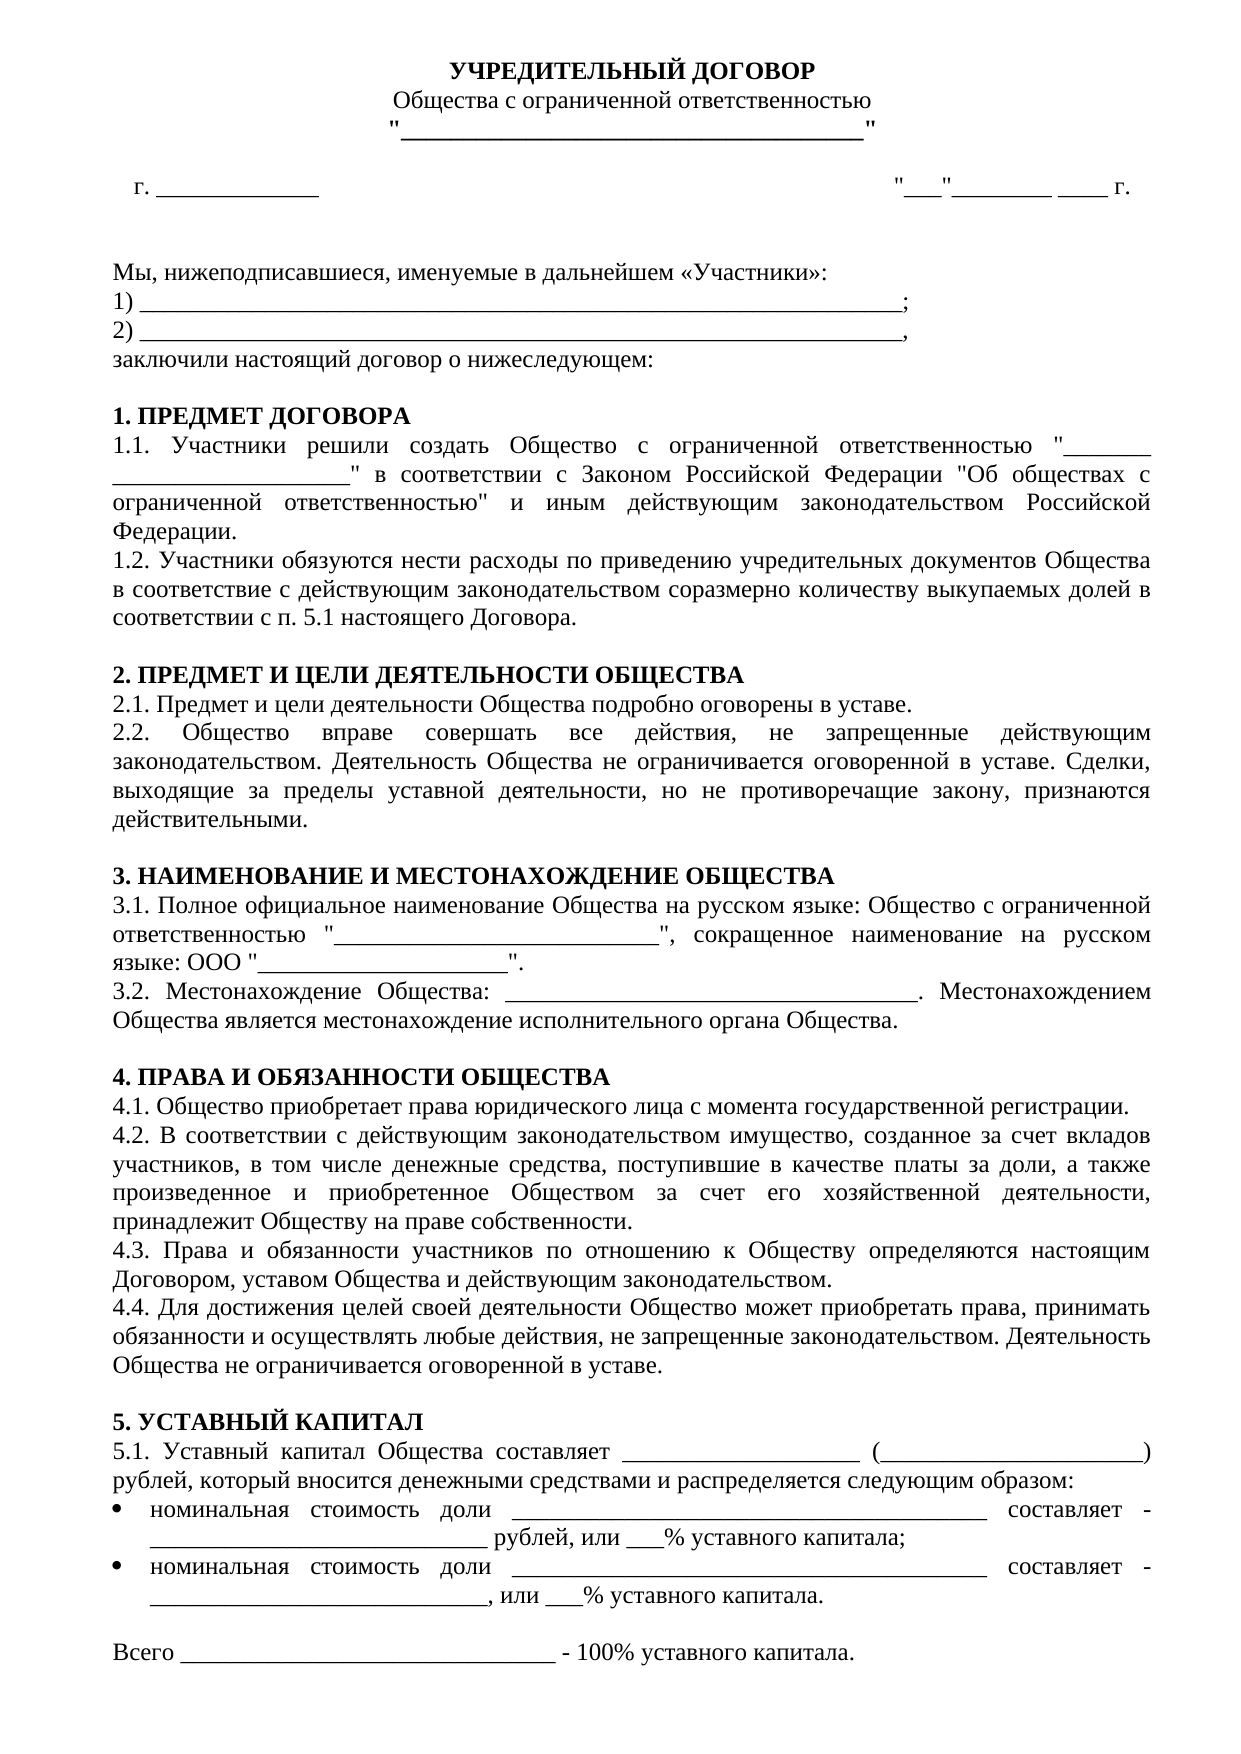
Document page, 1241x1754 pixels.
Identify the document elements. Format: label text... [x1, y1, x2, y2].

text 1) _____________________________________________________________; [112, 286, 1152, 315]
text 4.1. Общество приобретает права юридического лица с момента государственной регистрации. [112, 1091, 1152, 1120]
text 5.1. Уставный капитал Общества составляет ___________________ (_____________________) рублей, который вносится денежными средствами и распределяется следующим образом: [112, 1436, 1152, 1494]
text Мы, нижеподписавшиеся, именуемые в дальнейшем «Участники»: [112, 257, 1152, 286]
text УЧРЕДИТЕЛЬНЫЙ ДОГОВОР Общества с ограниченной ответственностью "_____________________________________" г. _____________ "___"________ ____ г. [112, 56, 1152, 229]
text заключили настоящий договор о нижеследующем: [112, 344, 1152, 372]
list номинальная стоимость доли ______________________________________ составляет - ___________________________, или ___% уставного капитала. [112, 1551, 1152, 1609]
text 2.2. Общество вправе совершать все действия, не запрещенные действующим законодательством. Деятельность Общества не ограничивается оговоренной в уставе. Сделки, выходящие за пределы уставной деятельности, но не противоречащие закону, признаются действительными. [112, 717, 1152, 832]
text 2.1. Предмет и цели деятельности Общества подробно оговорены в уставе. [112, 689, 1152, 717]
text 3.2. Местонахождение Общества: _________________________________. Местонахождением Общества является местонахождение исполнительного органа Общества. [112, 976, 1152, 1034]
text 4. ПРАВА И ОБЯЗАННОСТИ ОБЩЕСТВА [112, 1034, 1152, 1091]
list номинальная стоимость доли ______________________________________ составляет - ___________________________ рублей, или ___% уставного капитала; [112, 1494, 1152, 1551]
text 3.1. Полное официальное наименование Общества на русском языке: Общество с ограниченной ответственностью "__________________________", сокращенное наименование на русском языке: ООО "____________________". [112, 890, 1152, 976]
text 4.4. Для достижения целей своей деятельности Общество может приобретать права, принимать обязанности и осуществлять любые действия, не запрещенные законодательством. Деятельность Общества не ограничивается оговоренной в уставе. [112, 1292, 1152, 1379]
text 4.3. Права и обязанности участников по отношению к Обществу определяются настоящим Договором, уставом Общества и действующим законодательством. [112, 1235, 1152, 1292]
text 2) _____________________________________________________________, [112, 315, 1152, 344]
text Всего ______________________________ - 100% уставного капитала. [112, 1637, 1152, 1666]
text 1.1. Участники решили создать Общество с ограниченной ответственностью "_______ ___________________" в соответствии с Законом Российской Федерации "Об обществах с ограниченной ответственностью" и иным действующим законодательством Российской Федерации. [112, 430, 1152, 545]
text 5. УСТАВНЫЙ КАПИТАЛ [112, 1379, 1152, 1436]
text 2. ПРЕДМЕТ И ЦЕЛИ ДЕЯТЕЛЬНОСТИ ОБЩЕСТВА [112, 631, 1152, 689]
text 1.2. Участники обязуются нести расходы по приведению учредительных документов Общества в соответствие с действующим законодательством соразмерно количеству выкупаемых долей в соответствии с п. 5.1 настоящего Договора. [112, 545, 1152, 631]
text 3. НАИМЕНОВАНИЕ И МЕСТОНАХОЖДЕНИЕ ОБЩЕСТВА [112, 832, 1152, 890]
text 1. ПРЕДМЕТ ДОГОВОРА [112, 372, 1152, 430]
text 4.2. В соответствии с действующим законодательством имущество, созданное за счет вкладов участников, в том числе денежные средства, поступившие в качестве платы за доли, а также произведенное и приобретенное Обществом за счет его хозяйственной деятельности, принадлежит Обществу на праве собственности. [112, 1120, 1152, 1235]
